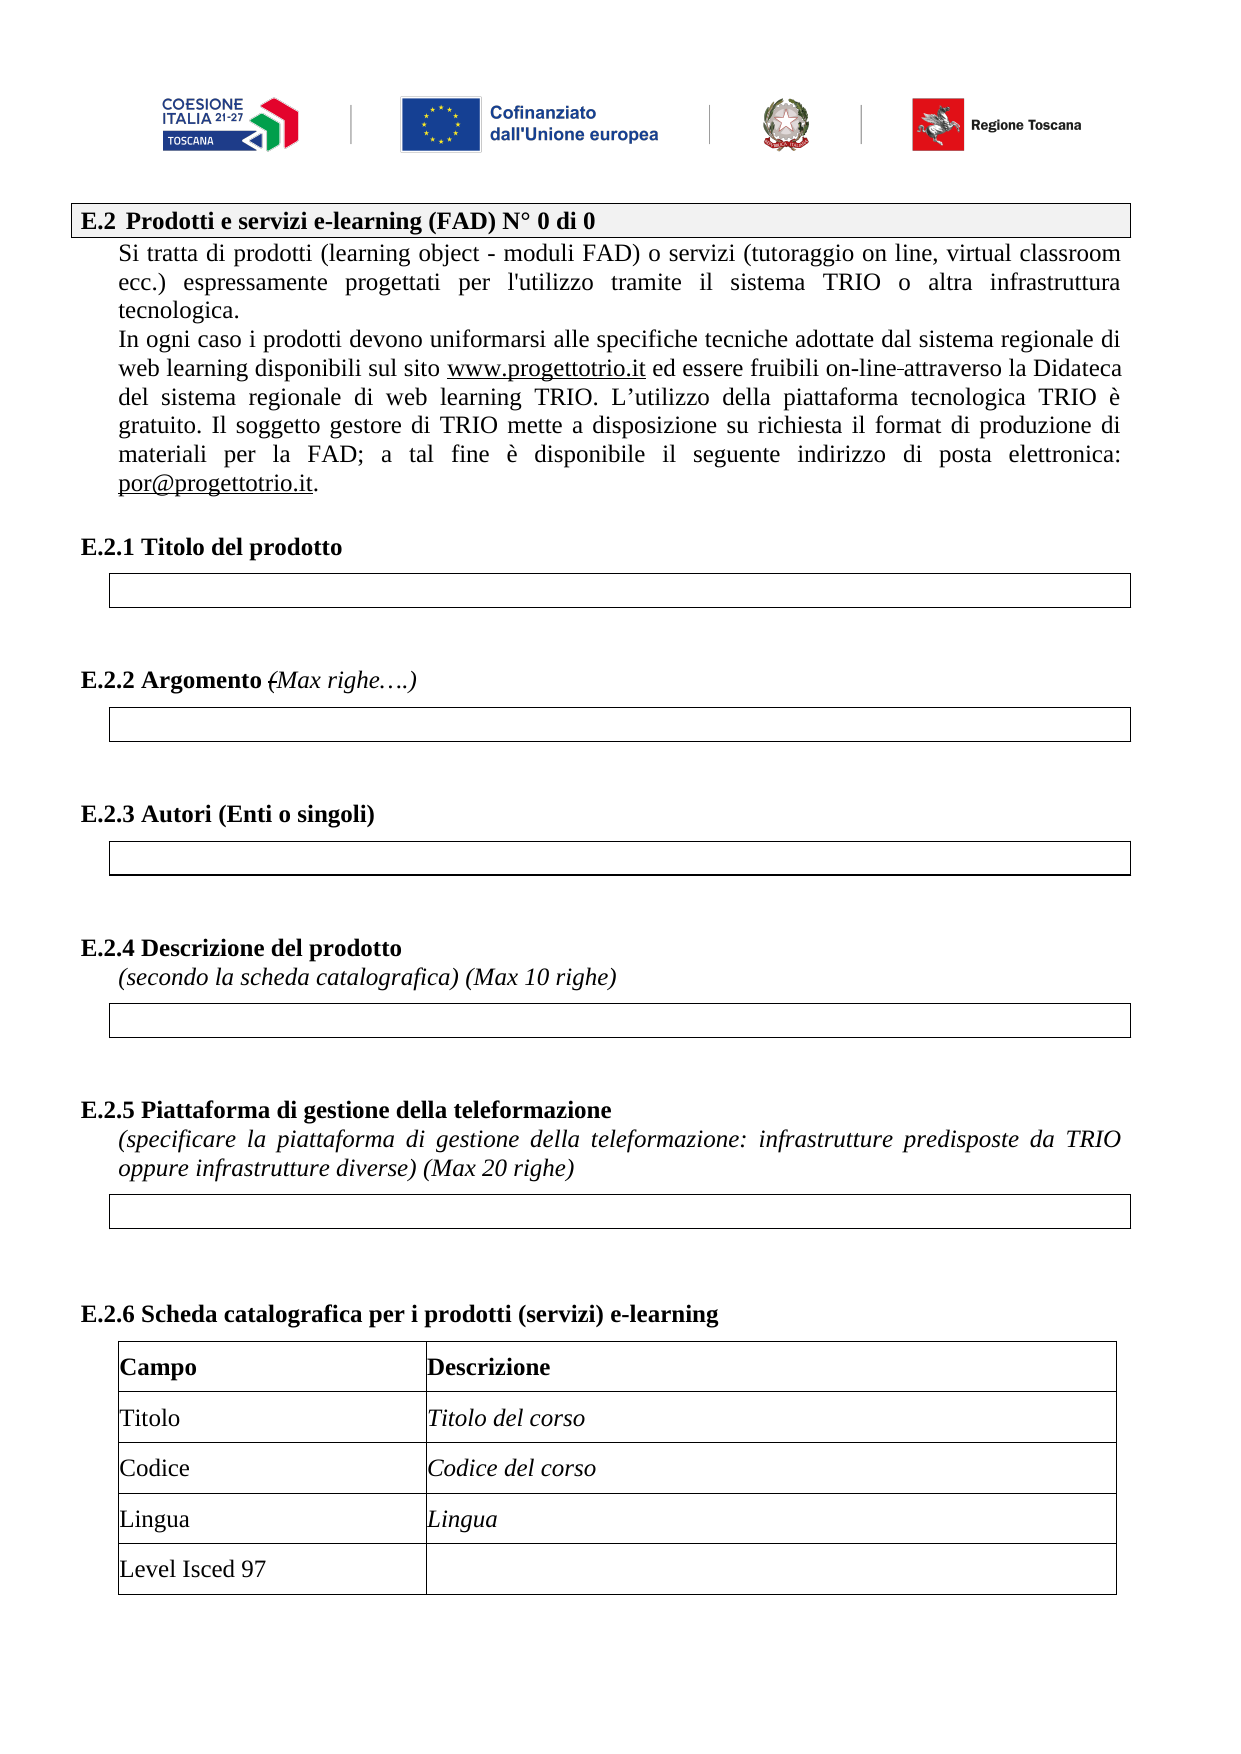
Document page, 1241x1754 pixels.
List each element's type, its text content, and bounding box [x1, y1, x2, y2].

text (specificare la piattaforma di gestione della teleformazione: infrastrutture predisposte da TRIO oppure infrastrutture diverse) (Max 20 righe) [118, 1124, 1122, 1182]
subtitle E.2.4 Descrizione del prodotto [81, 933, 1122, 962]
subtitle E.2.1 Titolo del prodotto [81, 532, 1122, 561]
table_cell Lingua [427, 1494, 1116, 1543]
table_cell Codice del corso [427, 1443, 1116, 1492]
table_cell Lingua [119, 1494, 426, 1543]
subtitle E.2.3 Autori (Enti o singoli) [81, 799, 1122, 828]
table_cell Titolo [119, 1392, 426, 1442]
text (secondo la scheda catalografica) (Max 10 righe) [118, 962, 1122, 991]
table_cell Titolo del corso [427, 1392, 1116, 1442]
subtitle E.2.5 Piattaforma di gestione della teleformazione [81, 1096, 1122, 1124]
subtitle E.2.2 Argomento (Max righe….) [81, 666, 1122, 694]
subtitle E.2.6 Scheda catalografica per i prodotti (servizi) e-learning [81, 1299, 1122, 1328]
text Si tratta di prodotti (learning object - moduli FAD) o servizi (tutoraggio on line, virtual classroom ecc.) espressamente progettati per l'utilizzo tramite il sistema TRIO o altra infrastruttura tecnologica. [118, 238, 1122, 324]
table_cell Level Isced 97 [119, 1544, 426, 1594]
table_cell Codice [119, 1443, 426, 1492]
text In ogni caso i prodotti devono uniformarsi alle specifiche tecniche adottate dal sistema regionale di web learning disponibili sul sito www.progettotrio.it ed essere fruibili on-line attraverso la Didateca del sistema regionale di web learning TRIO. L’utilizzo della piattaforma tecnologica TRIO è gratuito. Il soggetto gestore di TRIO mette a disposizione su richiesta il format di produzione di materiali per la FAD; a tal fine è disponibile il seguente indirizzo di posta elettronica: por@progettotrio.it. [118, 324, 1122, 497]
subtitle E.2 Prodotti e servizi e-learning (FAD) N° 0 di 0 [72, 204, 1130, 237]
table_header Descrizione [427, 1342, 1116, 1391]
table_header Campo [119, 1342, 426, 1391]
table_cell [427, 1544, 1116, 1594]
